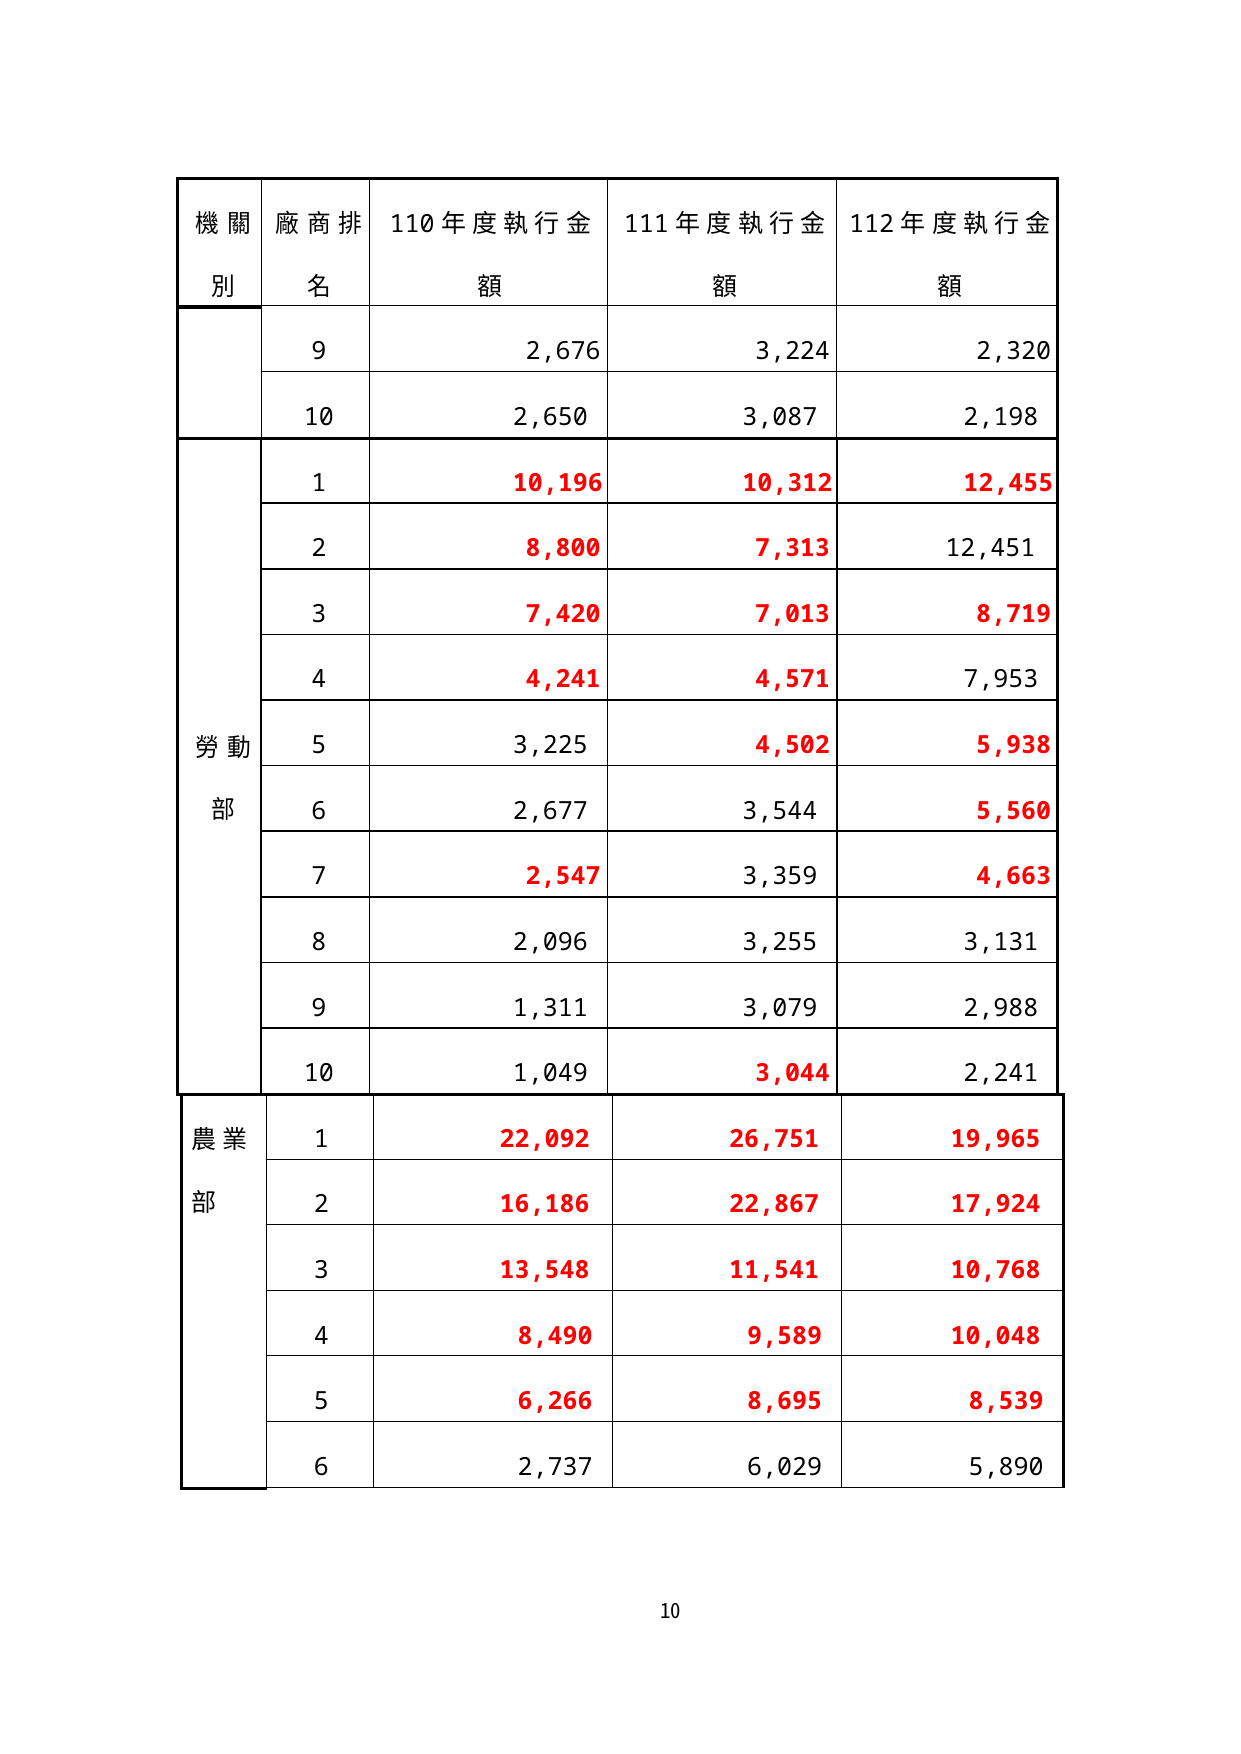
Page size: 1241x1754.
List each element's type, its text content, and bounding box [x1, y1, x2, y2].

table_cell 3,087 [608, 372, 836, 437]
table_cell 3,224 [608, 306, 836, 371]
table_cell 農業部 [183, 1096, 266, 1487]
table_header 機關別 [179, 180, 261, 305]
table_cell 4,241 [370, 635, 607, 699]
table_cell 1,311 [370, 963, 607, 1027]
table_cell 12,451 [838, 504, 1056, 568]
table_cell 4 [262, 635, 369, 699]
table_cell [1059, 568, 1063, 633]
table_cell 5,890 [842, 1422, 1062, 1487]
table_cell 3,044 [608, 1029, 836, 1093]
table_cell 3,131 [838, 898, 1056, 962]
table_cell 5 [262, 701, 369, 765]
table_cell 5,938 [838, 701, 1056, 765]
table_cell 3,079 [608, 963, 836, 1027]
table_header [1059, 177, 1063, 305]
table_cell 2 [267, 1160, 373, 1224]
table_cell 10 [262, 372, 369, 437]
table_cell 10,048 [842, 1291, 1062, 1355]
table_cell 16,186 [374, 1160, 612, 1224]
table_cell 22,867 [613, 1160, 841, 1224]
table_cell [1059, 699, 1063, 765]
table_cell 9,589 [613, 1291, 841, 1355]
table_cell 2,650 [370, 372, 607, 437]
table_cell 4,571 [608, 635, 836, 699]
table_cell 2,988 [838, 963, 1056, 1027]
table_cell 1 [267, 1096, 373, 1158]
table_cell 1 [262, 440, 369, 502]
table_cell 9 [262, 306, 369, 371]
table_cell 7,313 [608, 504, 836, 568]
table_cell 22,092 [374, 1096, 612, 1158]
table_cell 勞動部 [179, 440, 260, 1093]
table_cell 2,241 [838, 1029, 1056, 1093]
table_cell 5,560 [838, 766, 1056, 830]
table_cell 11,541 [613, 1225, 841, 1290]
table_cell 2,198 [837, 372, 1056, 437]
table_cell 13,548 [374, 1225, 612, 1290]
table_cell 2 [262, 504, 369, 568]
table_cell 4 [267, 1291, 373, 1355]
table_cell 3,255 [608, 898, 836, 962]
table_cell 10,312 [608, 440, 836, 502]
table_cell 10,196 [370, 440, 607, 502]
table_cell [1059, 437, 1063, 502]
table_cell 4,663 [838, 832, 1056, 896]
table_cell 3 [267, 1225, 373, 1290]
table_cell 6 [262, 766, 369, 830]
table_cell 8,490 [374, 1291, 612, 1355]
table_header 110年度執行金額 [370, 180, 607, 305]
table_cell 8,695 [613, 1356, 841, 1421]
table_cell 2,737 [374, 1422, 612, 1487]
table_cell 10 [262, 1029, 369, 1093]
table_cell 3,359 [608, 832, 836, 896]
table_cell 5 [267, 1356, 373, 1421]
table_cell 3,544 [608, 766, 836, 830]
table_cell 1,049 [370, 1029, 607, 1093]
table_cell [1059, 371, 1063, 437]
table_cell 2,676 [370, 306, 607, 371]
table_cell [1059, 765, 1063, 830]
table_cell [1059, 962, 1063, 1027]
table_header 廠商排名 [262, 180, 369, 305]
table_cell 4,502 [608, 701, 836, 765]
table_cell 8,539 [842, 1356, 1062, 1421]
table_header 111年度執行金額 [608, 180, 836, 305]
table_header 112年度執行金額 [837, 180, 1056, 305]
table_cell 8,800 [370, 504, 607, 568]
table_cell 17,924 [842, 1160, 1062, 1224]
table_cell 3 [262, 570, 369, 633]
table_cell 2,320 [837, 306, 1056, 371]
table_cell 12,455 [838, 440, 1056, 502]
table_cell 7 [262, 832, 369, 896]
table_cell [1059, 1027, 1063, 1093]
table_cell [1059, 896, 1063, 962]
table_cell 2,096 [370, 898, 607, 962]
table_cell [1059, 502, 1063, 568]
table_cell 10,768 [842, 1225, 1062, 1290]
table_cell [1059, 305, 1063, 371]
table_cell 8,719 [838, 570, 1056, 633]
table_cell [179, 309, 261, 437]
table_cell 6,266 [374, 1356, 612, 1421]
table_cell 26,751 [613, 1096, 841, 1158]
table_cell [1059, 634, 1063, 699]
table_cell 2,547 [370, 832, 607, 896]
table_cell 3,225 [370, 701, 607, 765]
table_cell 9 [262, 963, 369, 1027]
table_cell 19,965 [842, 1096, 1062, 1158]
table_cell 8 [262, 898, 369, 962]
table_cell 7,953 [838, 635, 1056, 699]
table_cell 2,677 [370, 766, 607, 830]
table_cell 6,029 [613, 1422, 841, 1487]
table_cell 7,013 [608, 570, 836, 633]
table_cell [1059, 830, 1063, 896]
table_cell 6 [267, 1422, 373, 1487]
table_cell 7,420 [370, 570, 607, 633]
